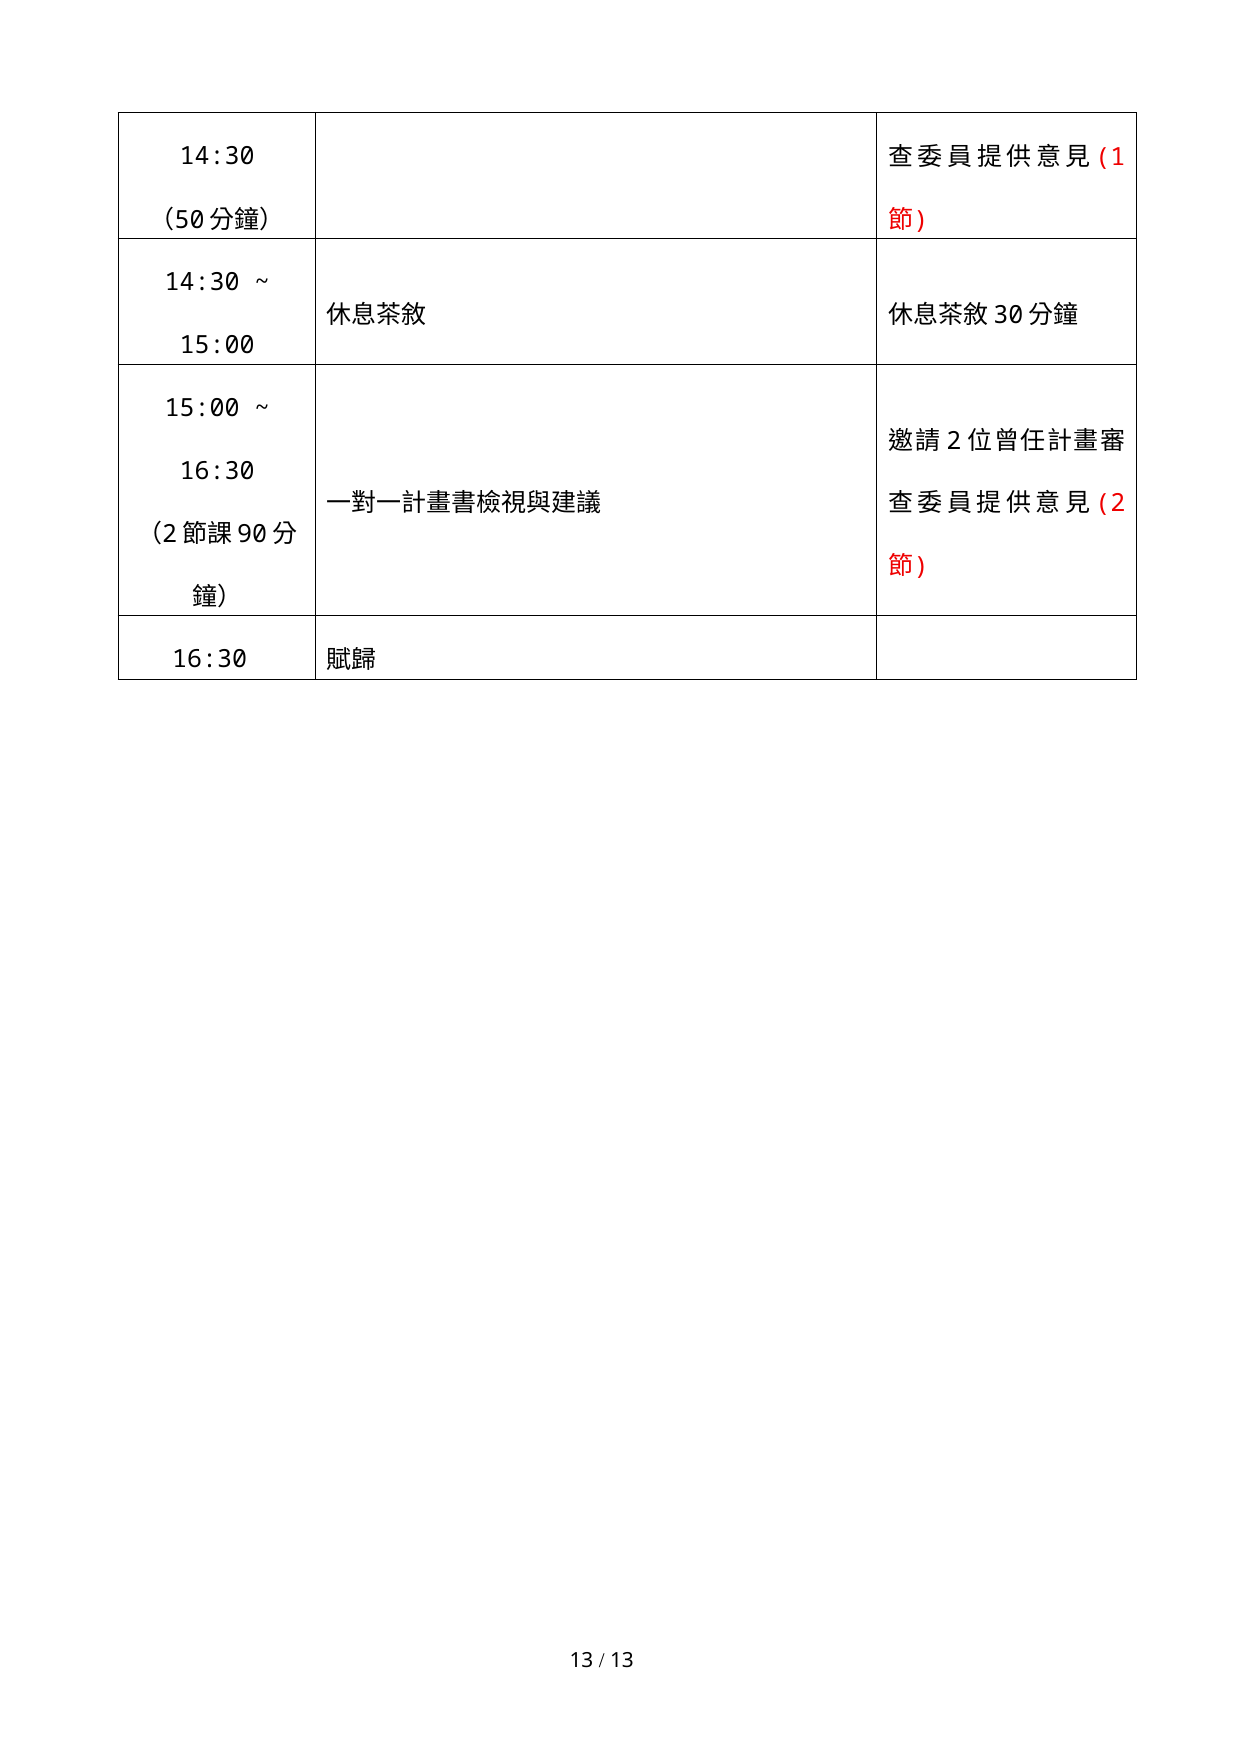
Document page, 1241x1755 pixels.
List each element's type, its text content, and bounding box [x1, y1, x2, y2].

table_cell 15:00 ~ 16:30 （2節課90分鐘） [119, 365, 315, 615]
table_cell 休息茶敘30分鐘 [877, 239, 1136, 364]
table_cell [877, 616, 1136, 679]
table_cell [316, 113, 876, 238]
table_cell 休息茶敘 [316, 239, 876, 364]
table_cell 14:30 （50分鐘） [119, 113, 315, 238]
table_cell 邀請2位曾任計畫審查委員提供意見(2節) [877, 365, 1136, 615]
table_cell 16:30 [119, 616, 315, 679]
table_cell 賦歸 [316, 616, 876, 679]
table_cell 14:30 ~ 15:00 [119, 239, 315, 364]
table_cell 查委員提供意見(1節) [877, 113, 1136, 238]
table_cell 一對一計畫書檢視與建議 [316, 365, 876, 615]
